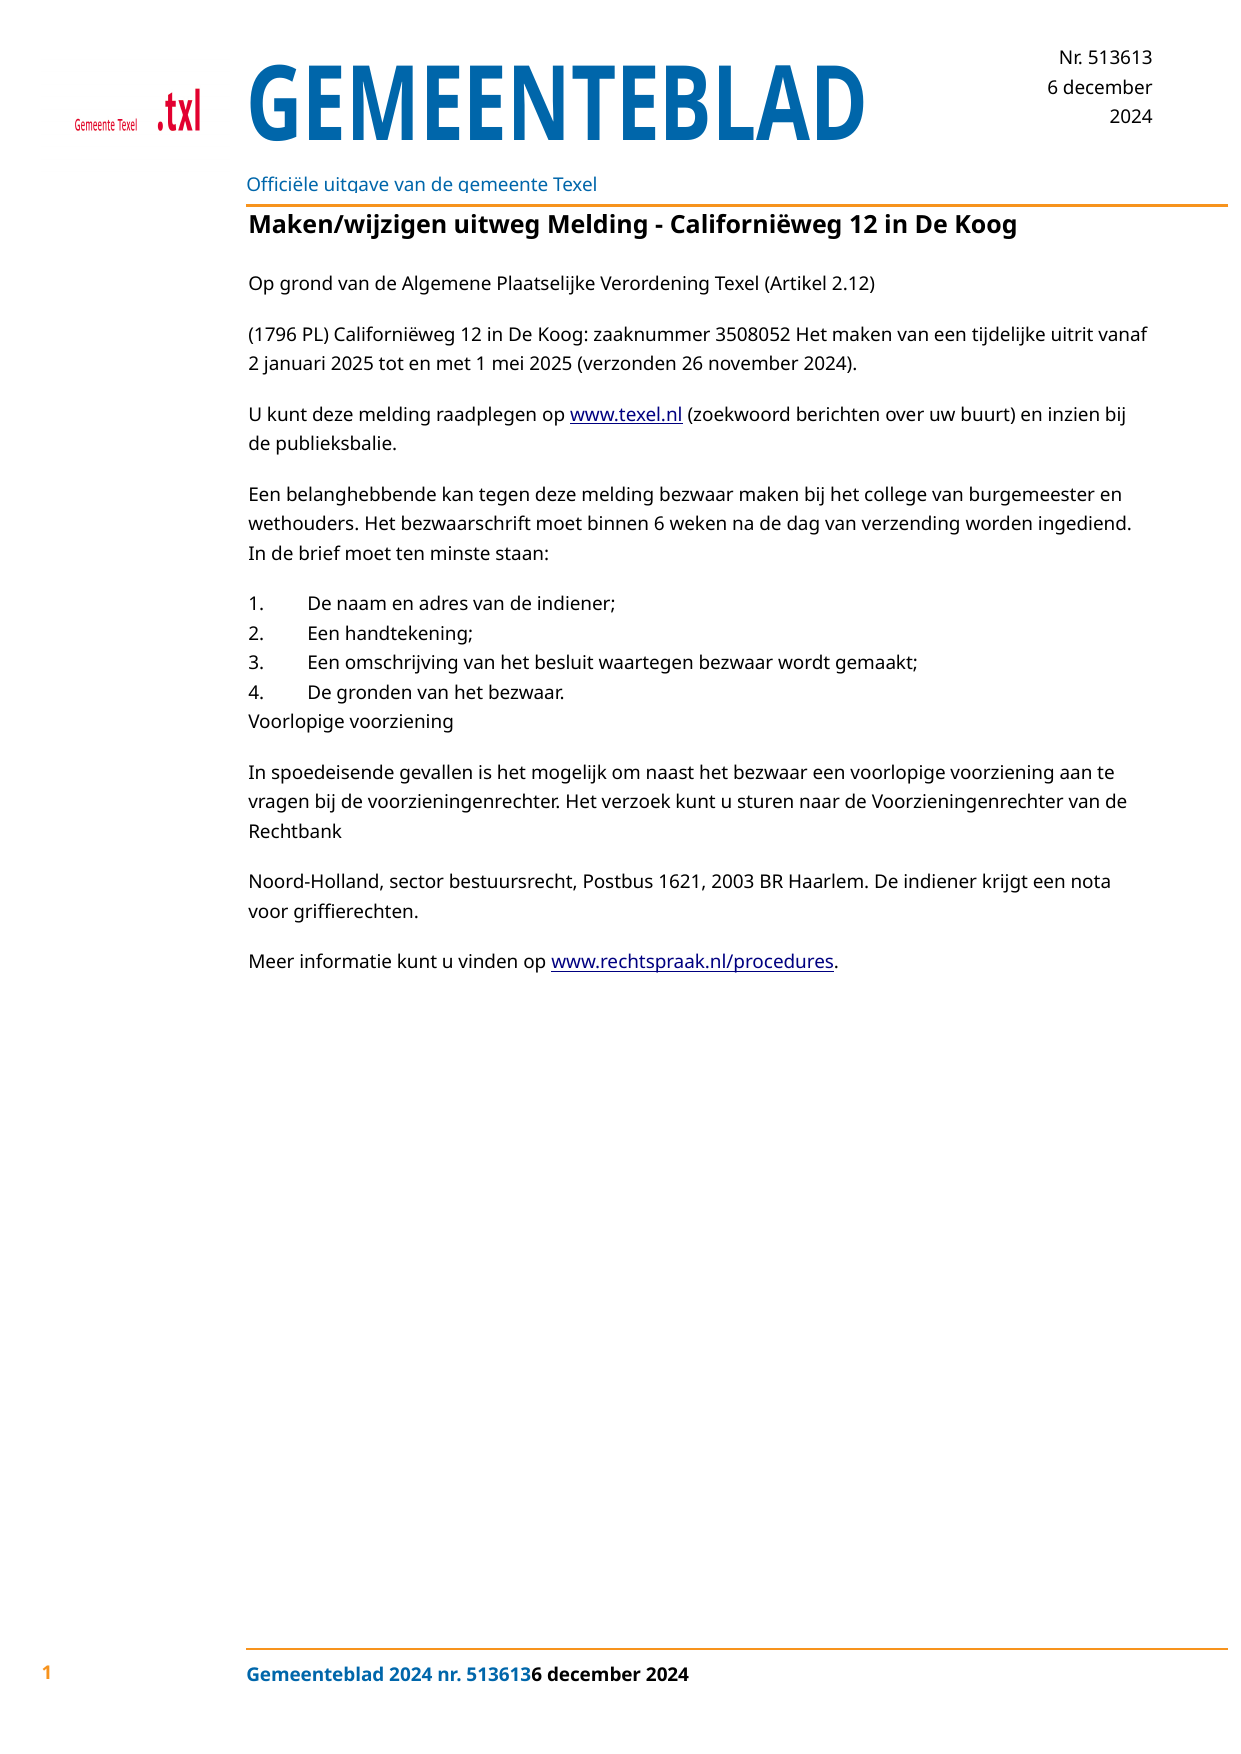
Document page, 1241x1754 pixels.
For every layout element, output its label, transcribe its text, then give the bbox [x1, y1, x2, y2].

list De naam en adres van de indiener; [248, 590, 1152, 616]
text Voorlopige voorziening [248, 709, 1152, 734]
text Noord-Holland, sector bestuursrecht, Postbus 1621, 2003 BR Haarlem. De indiener krijgt een nota voor griffierechten. [248, 869, 1152, 924]
text U kunt deze melding raadplegen op www.texel.nl (zoekwoord berichten over uw buurt) en inzien bij de publieksbalie. [248, 401, 1152, 456]
text Een belanghebbende kan tegen deze melding bezwaar maken bij het college van burgemeester en wethouders. Het bezwaarschrift moet binnen 6 weken na de dag van verzending worden ingediend. In de brief moet ten minste staan: [248, 481, 1152, 566]
text Op grond van de Algemene Plaatselijke Verordening Texel (Artikel 2.12) [248, 270, 1152, 296]
text In spoedeisende gevallen is het mogelijk om naast het bezwaar een voorlopige voorziening aan te vragen bij de voorzieningenrechter. Het verzoek kunt u sturen naar de Voorzieningenrechter van de Rechtbank [248, 759, 1152, 844]
list De gronden van het bezwaar. [248, 679, 1152, 705]
text Meer informatie kunt u vinden op www.rechtspraak.nl/procedures. [248, 949, 1152, 974]
text (1796 PL) Californiëweg 12 in De Koog: zaaknummer 3508052 Het maken van een tijdelijke uitrit vanaf 2 januari 2025 tot en met 1 mei 2025 (verzonden 26 november 2024). [248, 321, 1152, 376]
list Een handtekening; [248, 620, 1152, 646]
picture [41, 47, 231, 172]
list Een omschrijving van het besluit waartegen bezwaar wordt gemaakt; [248, 649, 1152, 675]
text Maken/wijzigen uitweg Melding - Californiëweg 12 in De Koog [248, 207, 1152, 241]
